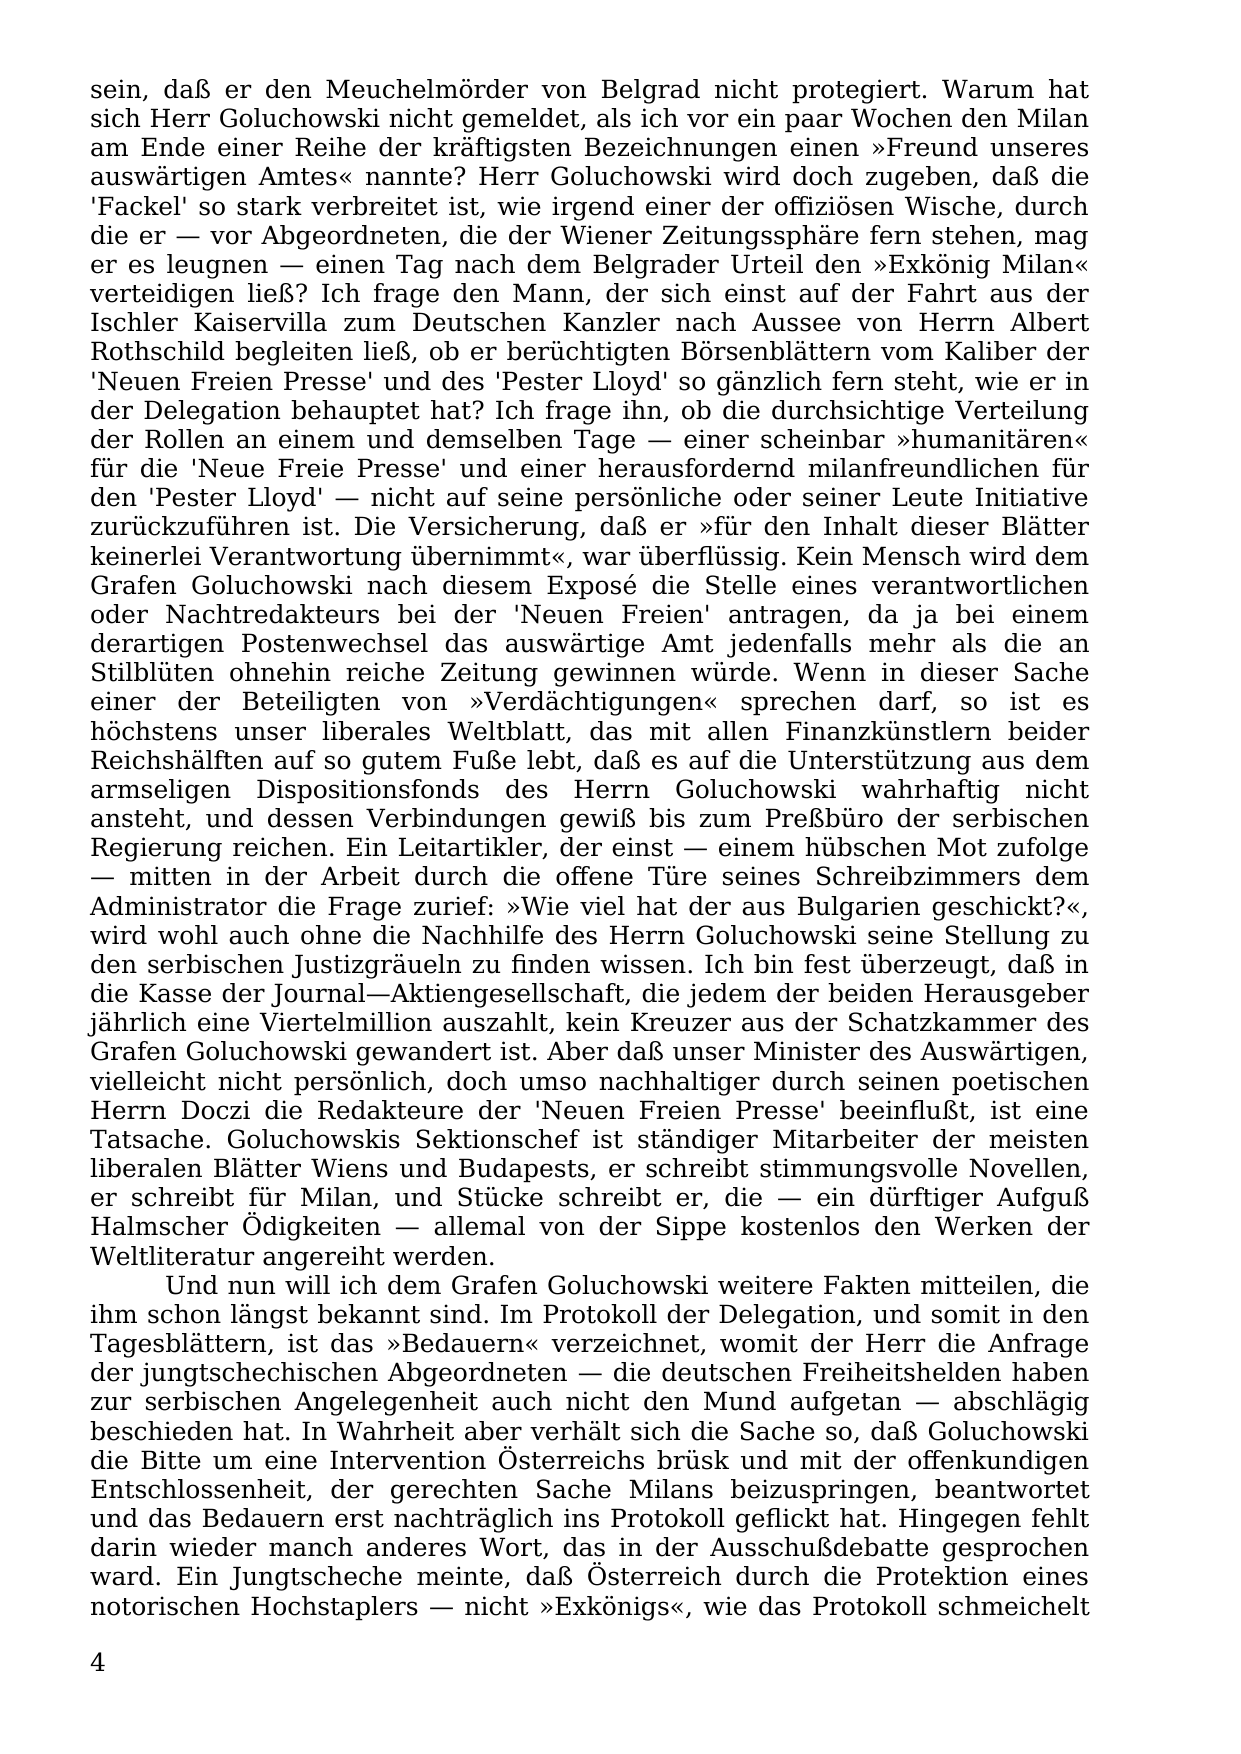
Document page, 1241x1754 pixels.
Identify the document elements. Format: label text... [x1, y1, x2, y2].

text Und nun will ich dem Grafen Goluchowski weitere Fakten mitteilen, die ihm schon längst bekannt sind. Im Protokoll der Delegation, und somit in den Tagesblättern, ist das »Bedauern« verzeichnet, womit der Herr die Anfrage der jungtschechischen Abgeordneten — die deutschen Freiheitshelden haben zur serbischen Angelegenheit auch nicht den Mund aufgetan — abschlägig beschieden hat. In Wahrheit aber verhält sich die Sache so, daß Goluchowski die Bitte um eine Intervention Österreichs brüsk und mit der offenkundigen Entschlossenheit, der gerechten Sache Milans beizuspringen, beantwortet und das Bedauern erst nachträglich ins Protokoll geflickt hat. Hingegen fehlt darin wieder manch anderes Wort, das in der Ausschußdebatte gesprochen ward. Ein Jungtscheche meinte, daß Österreich durch die Protektion eines notorischen Hochstaplers — nicht »Exkönigs«, wie das Protokoll schmeichelt [90, 1271, 1091, 1621]
text sein, daß er den Meuchelmörder von Belgrad nicht protegiert. Warum hat sich Herr Goluchowski nicht gemeldet, als ich vor ein paar Wochen den Milan am Ende einer Reihe der kräftigsten Bezeichnungen einen »Freund unseres auswärtigen Amtes« nannte? Herr Goluchowski wird doch zugeben, daß die 'Fackel' so stark verbreitet ist, wie irgend einer der offiziösen Wische, durch die er — vor Abgeordneten, die der Wiener Zeitungssphäre fern stehen, mag er es leugnen — einen Tag nach dem Belgrader Urteil den »Exkönig Milan« verteidigen ließ? Ich frage den Mann, der sich einst auf der Fahrt aus der Ischler Kaiservilla zum Deutschen Kanzler nach Aussee von Herrn Albert Rothschild begleiten ließ, ob er berüchtigten Börsenblättern vom Kaliber der 'Neuen Freien Presse' und des 'Pester Lloyd' so gänzlich fern steht, wie er in der Delegation behauptet hat? Ich frage ihn, ob die durchsichtige Verteilung der Rollen an einem und demselben Tage — einer scheinbar »humanitären« für die 'Neue Freie Presse' und einer herausfordernd milanfreundlichen für den 'Pester Lloyd' — nicht auf seine persönliche oder seiner Leute Initiative zurückzuführen ist. Die Versicherung, daß er »für den Inhalt dieser Blätter keinerlei Verantwortung übernimmt«, war überflüssig. Kein Mensch wird dem Grafen Goluchowski nach diesem Exposé die Stelle eines verantwortlichen oder Nachtredakteurs bei der 'Neuen Freien' antragen, da ja bei einem derartigen Postenwechsel das auswärtige Amt jedenfalls mehr als die an Stilblüten ohnehin reiche Zeitung gewinnen würde. Wenn in dieser Sache einer der Beteiligten von »Verdächtigungen« sprechen darf, so ist es höchstens unser liberales Weltblatt, das mit allen Finanzkünstlern beider Reichshälften auf so gutem Fuße lebt, daß es auf die Unterstützung aus dem armseligen Dispositionsfonds des Herrn Goluchowski wahrhaftig nicht ansteht, und dessen Verbindungen gewiß bis zum Preßbüro der serbischen Regierung reichen. Ein Leitartikler, der einst — einem hübschen Mot zufolge — mitten in der Arbeit durch die offene Türe seines Schreibzimmers dem Administrator die Frage zurief: »Wie viel hat der aus Bulgarien geschickt?«, wird wohl auch ohne die Nachhilfe des Herrn Goluchowski seine Stellung zu den serbischen Justizgräueln zu finden wissen. Ich bin fest überzeugt, daß in die Kasse der Journal—Aktiengesellschaft, die jedem der beiden Herausgeber jährlich eine Viertelmillion auszahlt, kein Kreuzer aus der Schatzkammer des Grafen Goluchowski gewandert ist. Aber daß unser Minister des Auswärtigen, vielleicht nicht persönlich, doch umso nachhaltiger durch seinen poetischen Herrn Doczi die Redakteure der 'Neuen Freien Presse' beeinflußt, ist eine Tatsache. Goluchowskis Sektionschef ist ständiger Mitarbeiter der meisten liberalen Blätter Wiens und Budapests, er schreibt stimmungsvolle Novellen, er schreibt für Milan, und Stücke schreibt er, die — ein dürftiger Aufguß Halmscher Ödigkeiten — allemal von der Sippe kostenlos den Werken der Weltliteratur angereiht werden. [90, 75, 1091, 1271]
